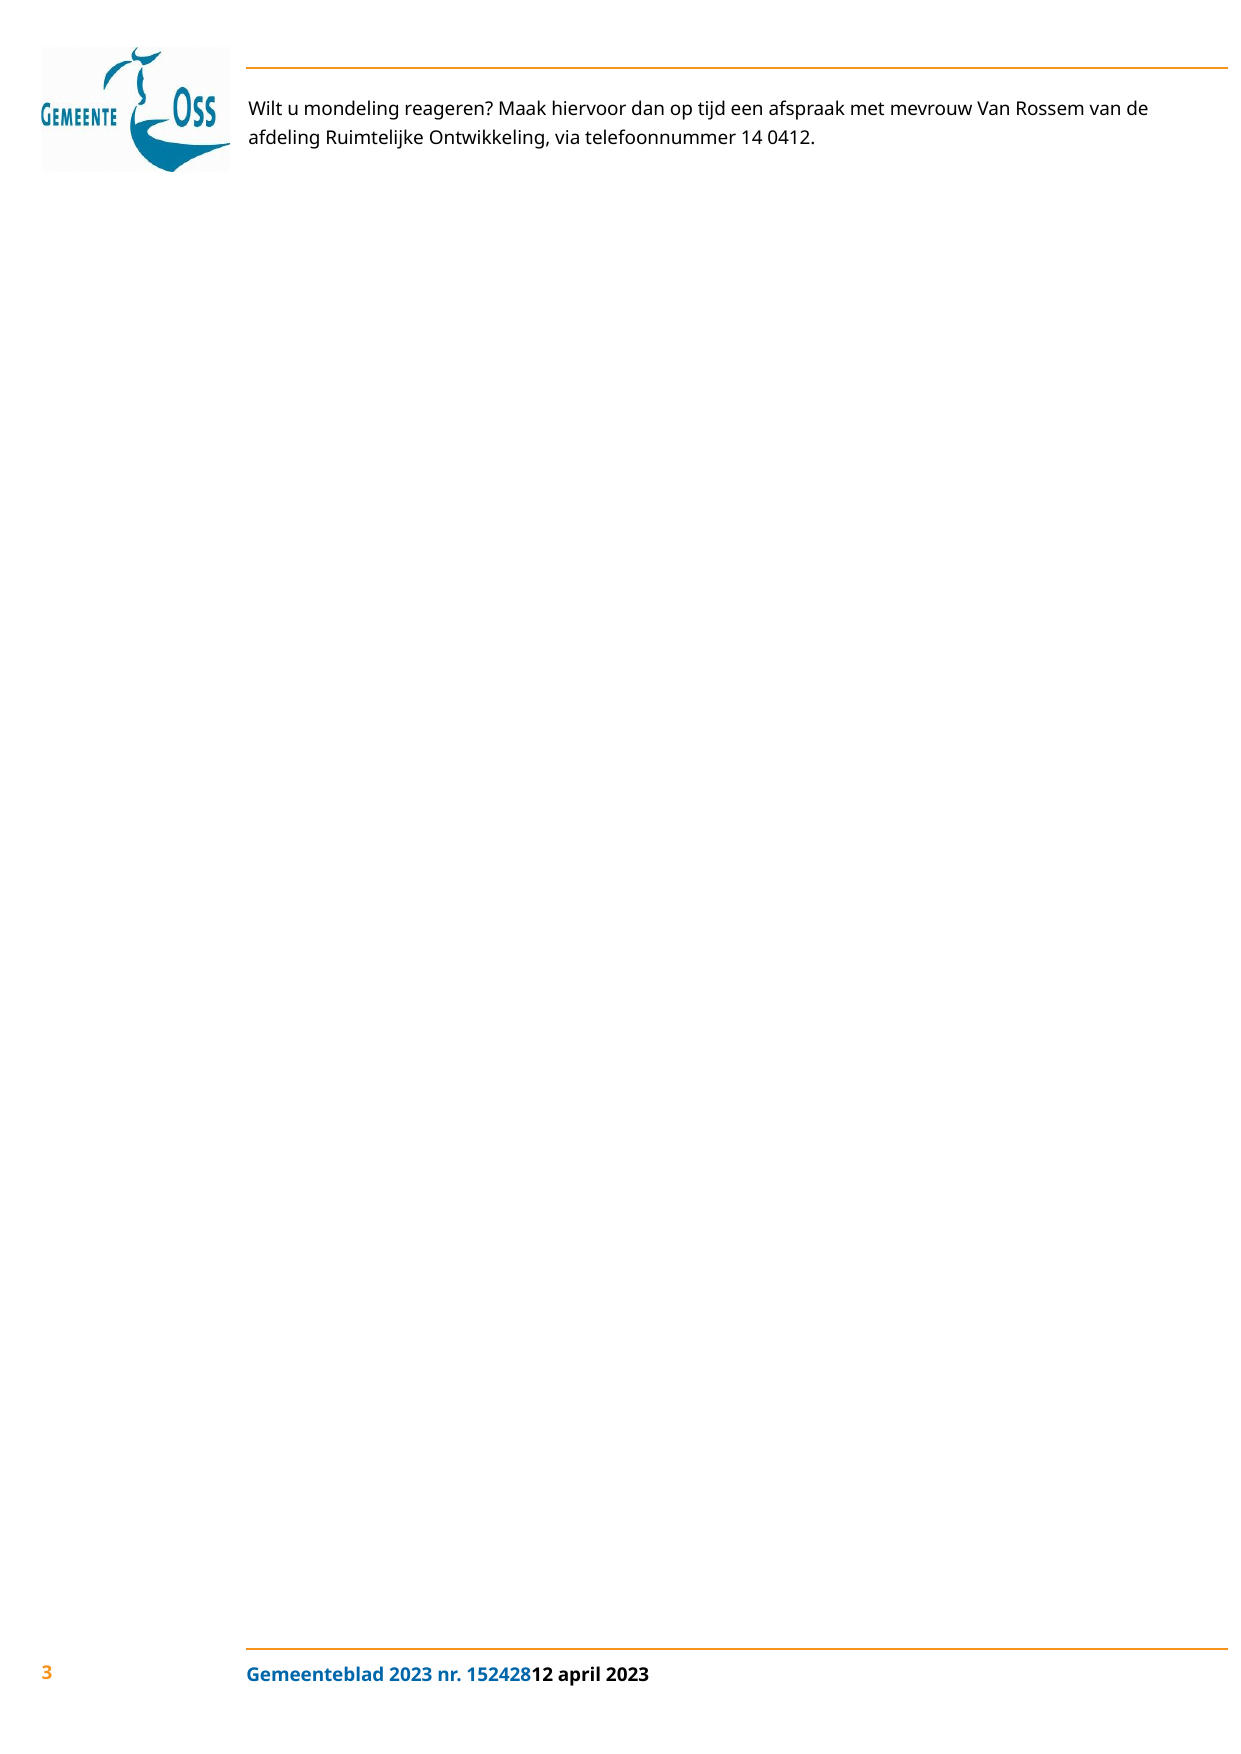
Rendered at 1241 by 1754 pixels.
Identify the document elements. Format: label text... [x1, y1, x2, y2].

picture [41, 47, 231, 172]
text Wilt u mondeling reageren? Maak hiervoor dan op tijd een afspraak met mevrouw Van Rossem van de afdeling Ruimtelijke Ontwikkeling, via telefoonnummer 14 0412. [248, 95, 1152, 150]
